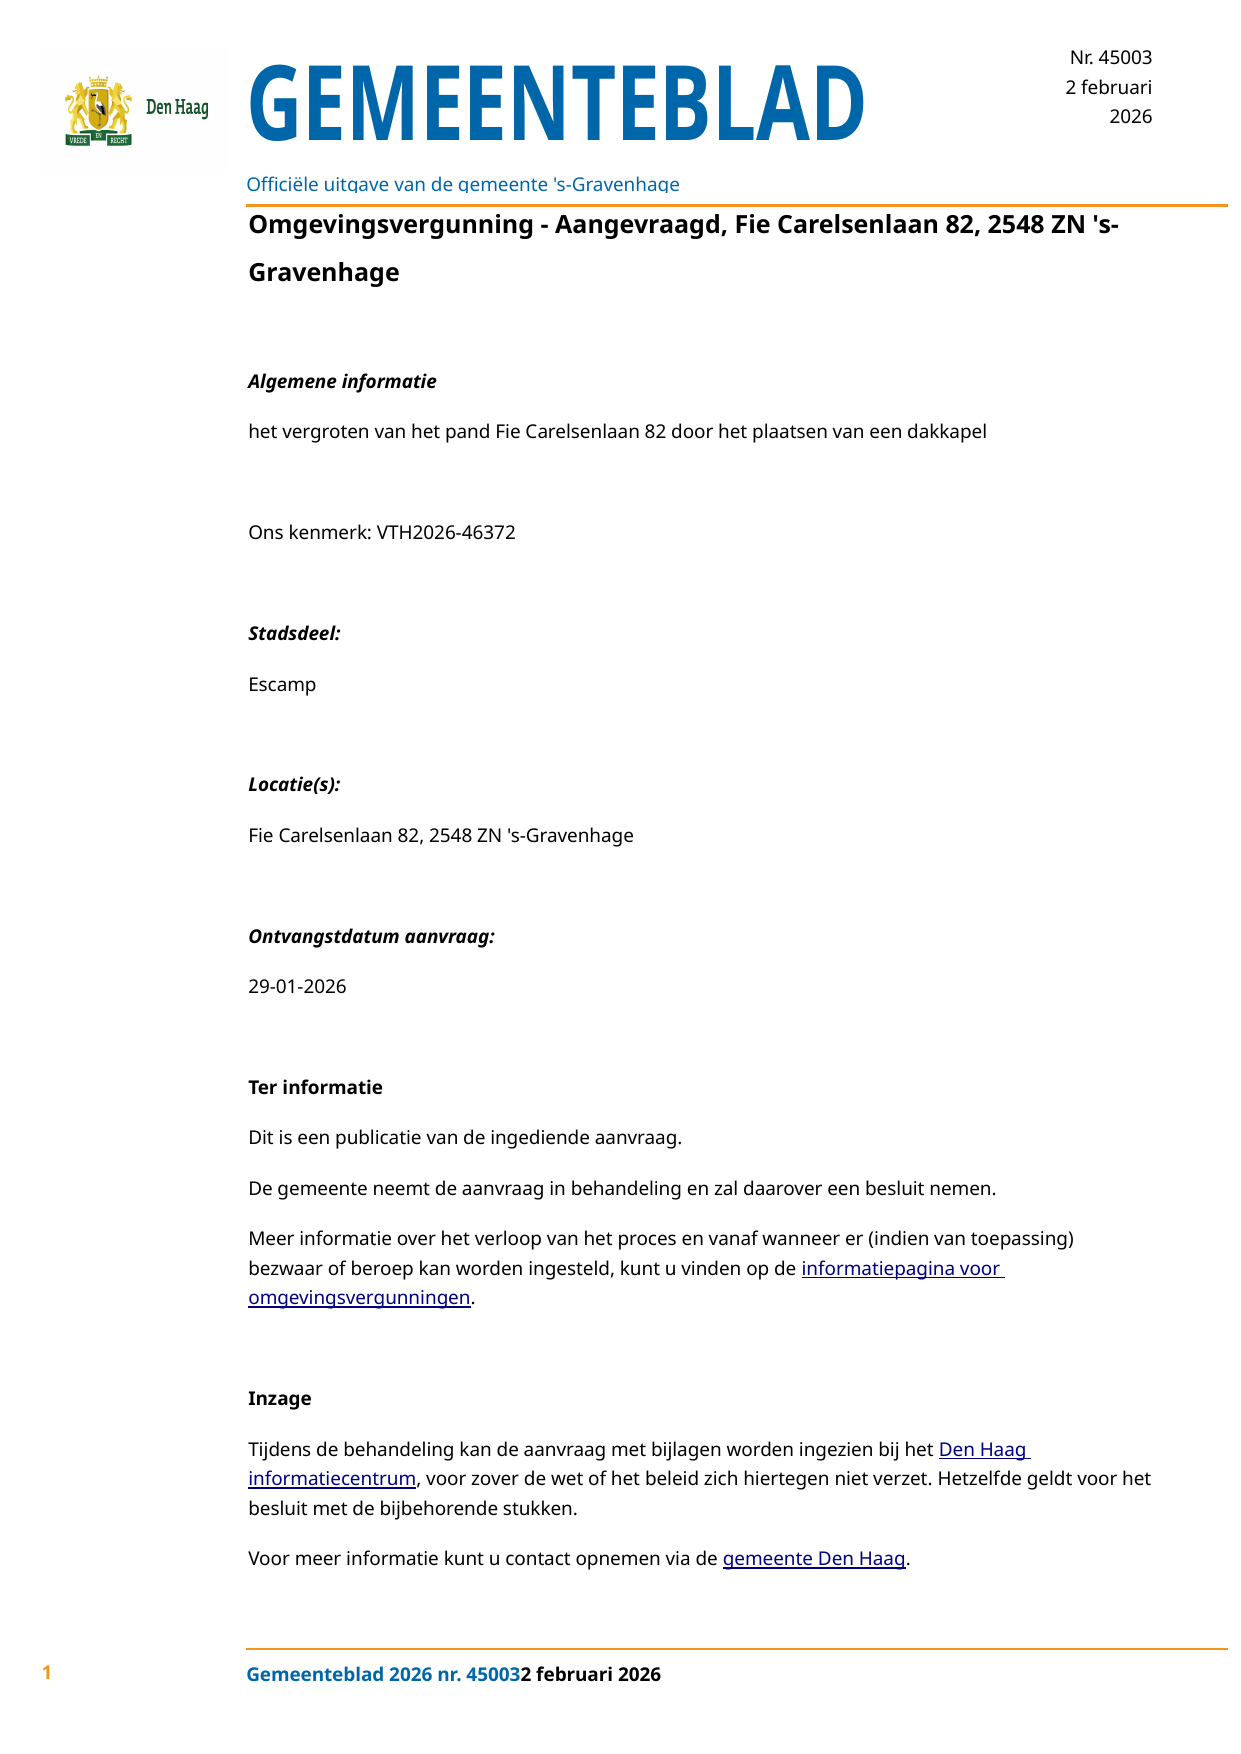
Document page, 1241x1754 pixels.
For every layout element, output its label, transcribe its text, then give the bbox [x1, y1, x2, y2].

text Dit is een publicatie van de ingediende aanvraag. [248, 1124, 1152, 1150]
text Ontvangstdatum aanvraag: [248, 923, 1152, 949]
text Stadsdeel: [248, 620, 1152, 646]
text het vergroten van het pand Fie Carelsenlaan 82 door het plaatsen van een dakkapel [248, 419, 1152, 444]
text De gemeente neemt de aanvraag in behandeling en zal daarover een besluit nemen. [248, 1175, 1152, 1201]
text Fie Carelsenlaan 82, 2548 ZN 's-Gravenhage [248, 822, 1152, 848]
picture [41, 47, 231, 172]
text 29-01-2026 [248, 973, 1152, 999]
text Ter informatie [248, 1074, 1152, 1100]
text Meer informatie over het verloop van het proces en vanaf wanneer er (indien van toepassing) bezwaar of beroep kan worden ingesteld, kunt u vinden op de informatiepagina voor omgevingsvergunningen. [248, 1225, 1152, 1310]
text Voor meer informatie kunt u contact opnemen via de gemeente Den Haag. [248, 1545, 1152, 1571]
text Tijdens de behandeling kan de aanvraag met bijlagen worden ingezien bij het Den Haag informatiecentrum, voor zover de wet of het beleid zich hiertegen niet verzet. Hetzelfde geldt voor het besluit met de bijbehorende stukken. [248, 1436, 1152, 1521]
text Algemene informatie [248, 368, 1152, 394]
text Escamp [248, 671, 1152, 697]
text Locatie(s): [248, 772, 1152, 797]
text Ons kenmerk: VTH2026-46372 [248, 519, 1152, 545]
text Inzage [248, 1385, 1152, 1411]
text Omgevingsvergunning - Aangevraagd, Fie Carelsenlaan 82, 2548 ZN 's-Gravenhage [248, 207, 1152, 288]
